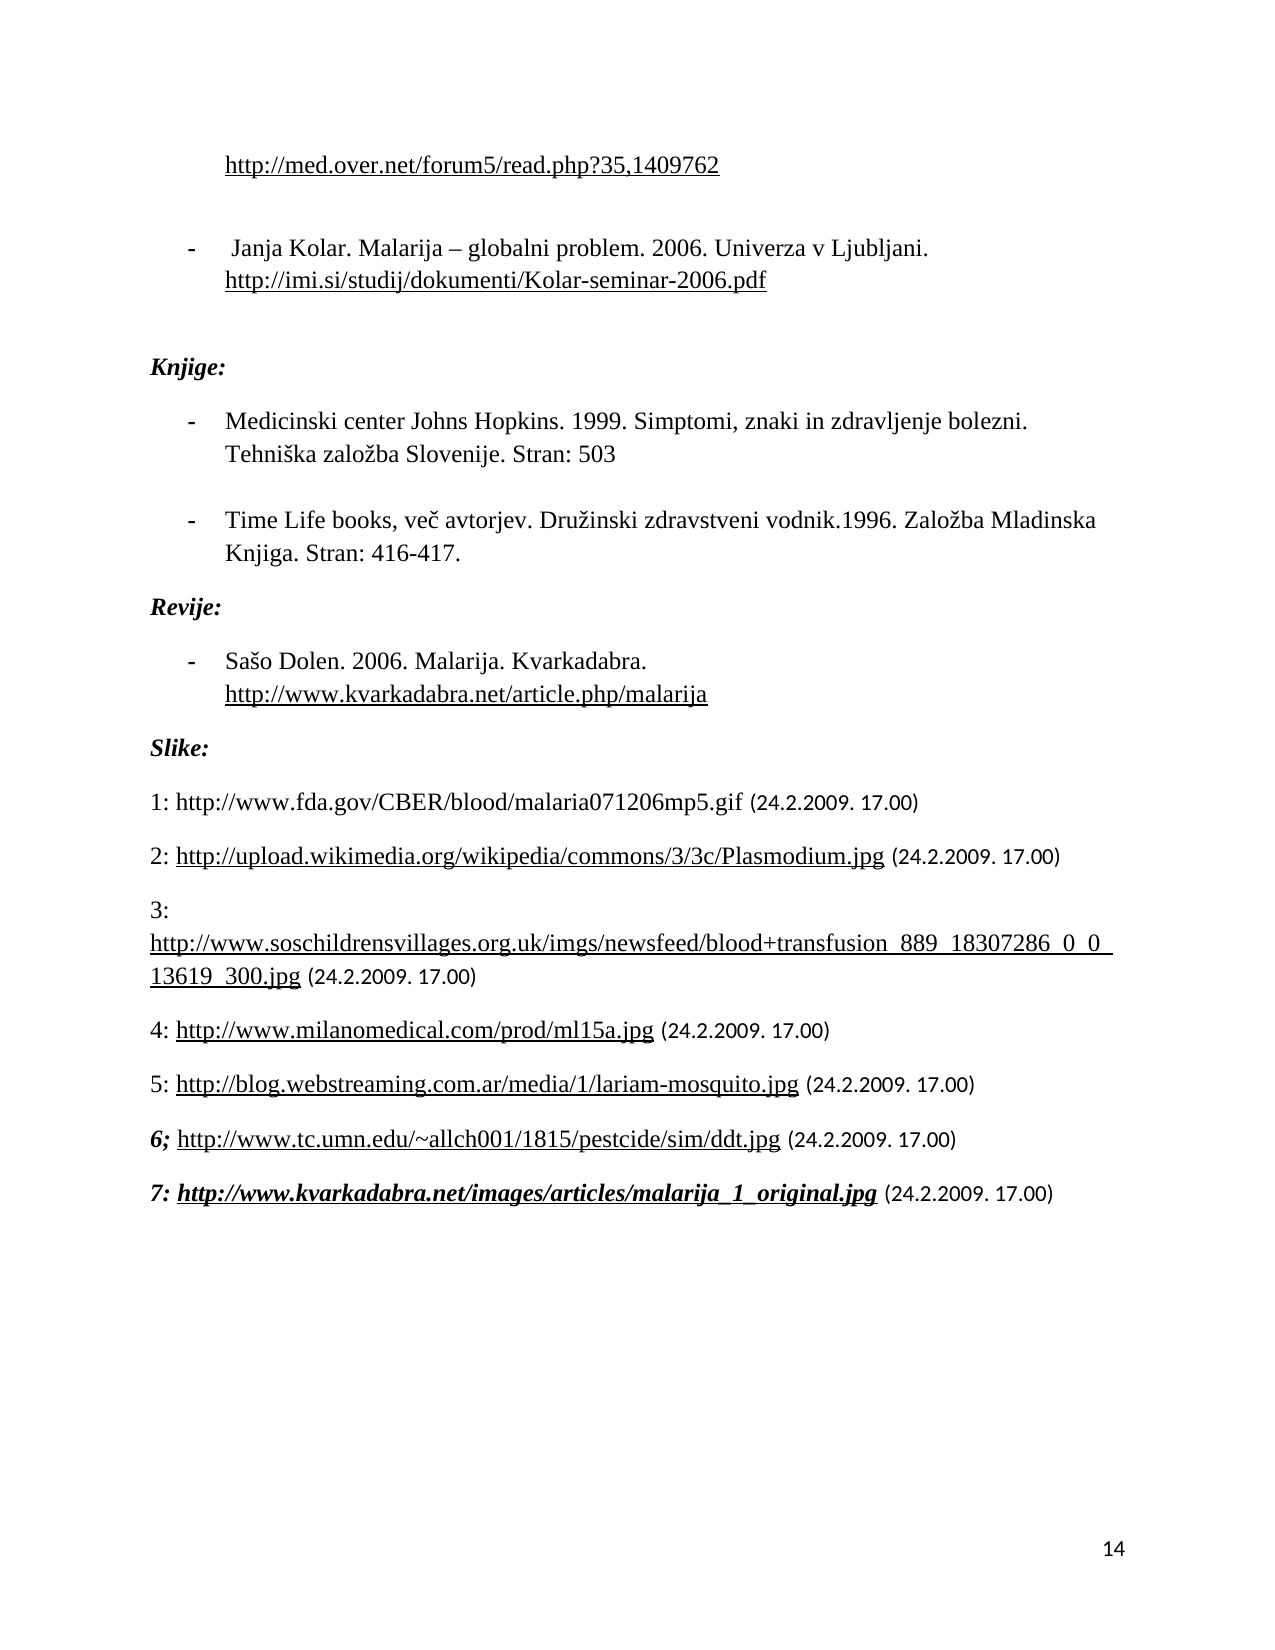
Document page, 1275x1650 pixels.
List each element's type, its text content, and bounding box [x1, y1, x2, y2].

text Revije: [150, 592, 1125, 621]
list http://imi.si/studij/dokumenti/Kolar-seminar-2006.pdf [225, 266, 1125, 294]
list http://www.kvarkadabra.net/article.php/malarija [225, 679, 1125, 708]
text Slike: [150, 733, 1125, 762]
text 6; http://www.tc.umn.edu/~allch001/1815/pestcide/sim/ddt.jpg (24.2.2009. 17.00) [150, 1124, 1125, 1153]
text 7: http://www.kvarkadabra.net/images/articles/malarija_1_original.jpg (24.2.2009. 17.00) [150, 1178, 1125, 1207]
text 5: http://blog.webstreaming.com.ar/media/1/lariam-mosquito.jpg (24.2.2009. 17.00) [150, 1069, 1125, 1099]
text 3: http://www.soschildrensvillages.org.uk/imgs/newsfeed/blood+transfusion_889_18307286_0_0_13619_300.jpg (24.2.2009. 17.00) [150, 895, 1125, 990]
text 2: http://upload.wikimedia.org/wikipedia/commons/3/3c/Plasmodium.jpg (24.2.2009. 17.00) [150, 841, 1125, 870]
text Knjige: [150, 352, 1125, 381]
list http://med.over.net/forum5/read.php?35,1409762 [225, 150, 1125, 179]
text 1: http://www.fda.gov/CBER/blood/malaria071206mp5.gif (24.2.2009. 17.00) [150, 787, 1125, 816]
list Janja Kolar. Malarija – globalni problem. 2006. Univerza v Ljubljani. [187, 233, 1125, 261]
text 4: http://www.milanomedical.com/prod/ml15a.jpg (24.2.2009. 17.00) [150, 1015, 1125, 1044]
list Time Life books, več avtorjev. Družinski zdravstveni vodnik.1996. Založba Mladinska Knjiga. Stran: 416-417. [187, 505, 1125, 567]
list Medicinski center Johns Hopkins. 1999. Simptomi, znaki in zdravljenje bolezni. Tehniška založba Slovenije. Stran: 503 [187, 406, 1125, 468]
list Sašo Dolen. 2006. Malarija. Kvarkadabra. [187, 646, 1125, 675]
